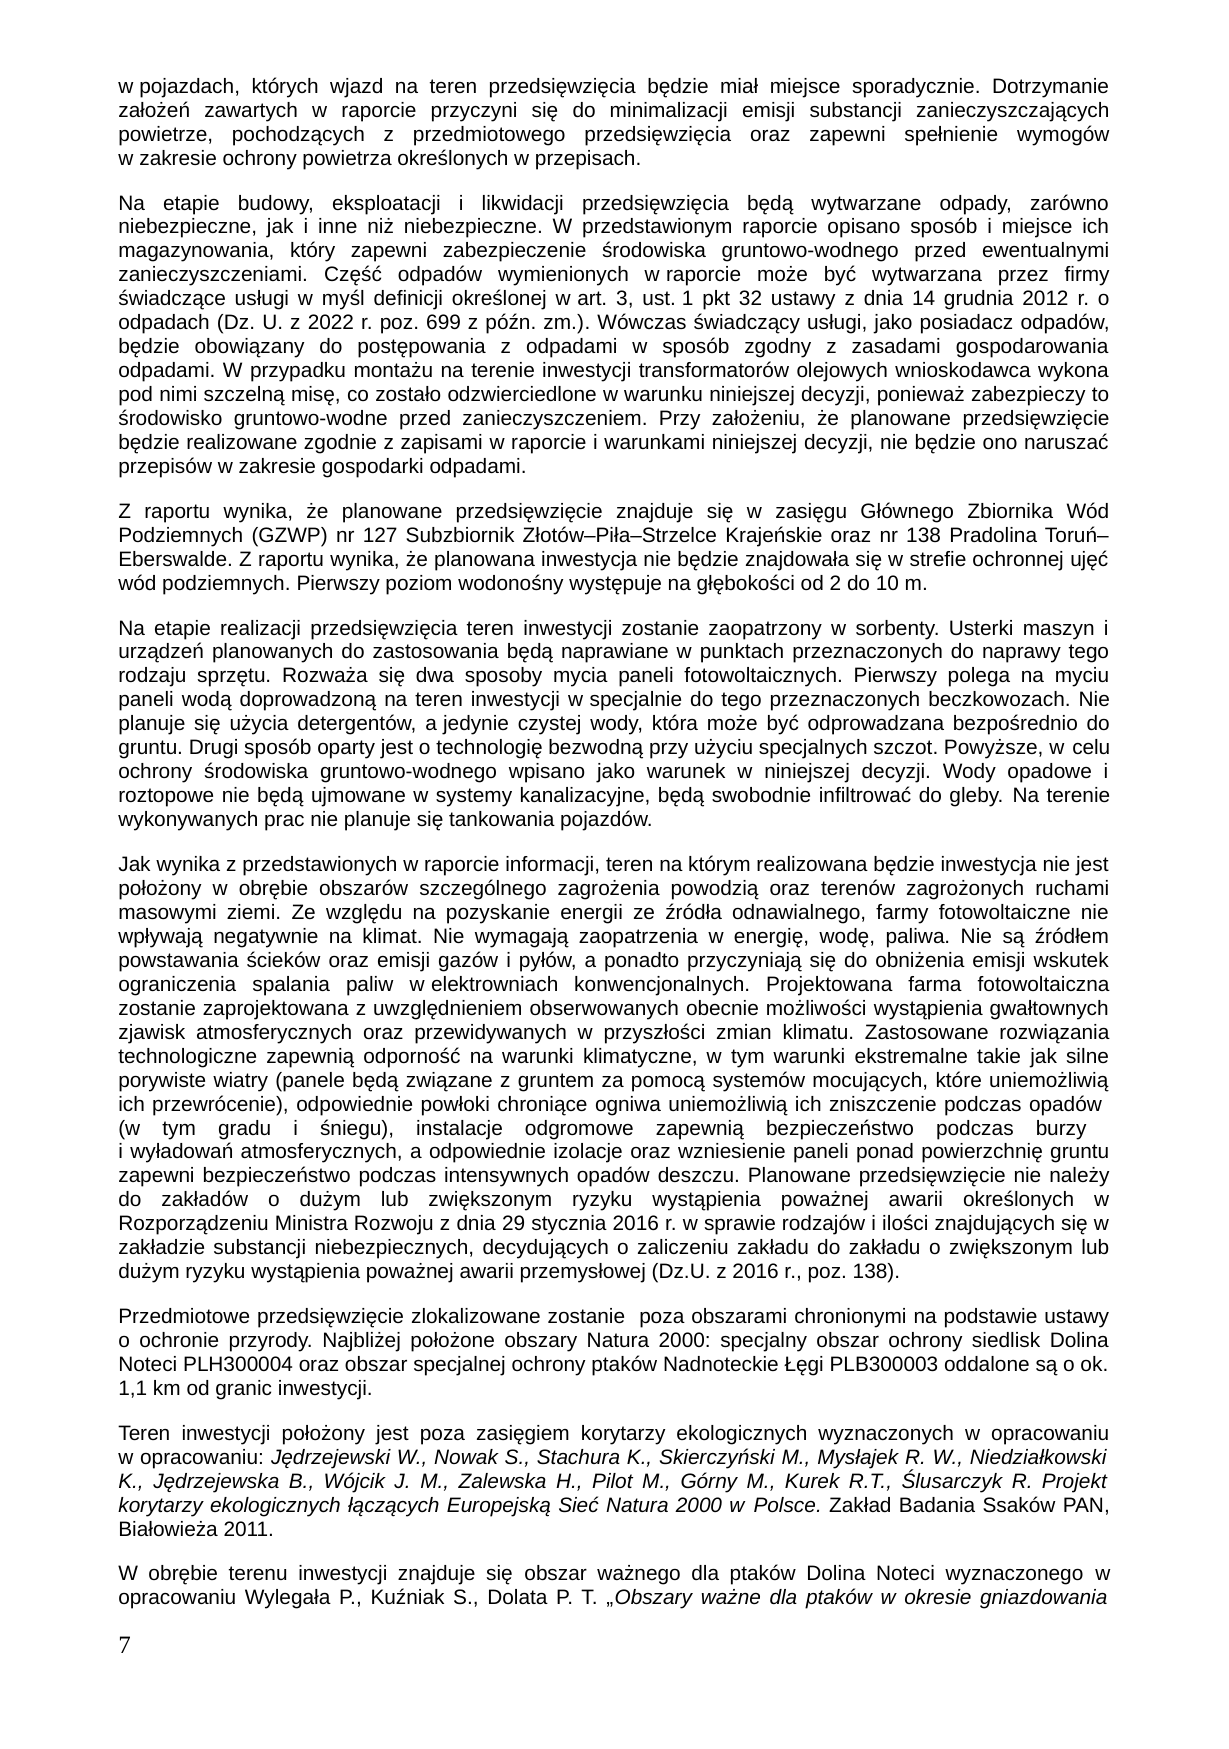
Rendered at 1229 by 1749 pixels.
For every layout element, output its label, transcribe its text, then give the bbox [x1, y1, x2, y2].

text Przedmiotowe przedsięwzięcie zlokalizowane zostanie poza obszarami chronionymi na podstawie ustawy o ochronie przyrody. Najbliżej położone obszary Natura 2000: specjalny obszar ochrony siedlisk Dolina Noteci PLH300004 oraz obszar specjalnej ochrony ptaków Nadnoteckie Łęgi PLB300003 oddalone są o ok. 1,1 km od granic inwestycji. [118, 1304, 1110, 1400]
text Teren inwestycji położony jest poza zasięgiem korytarzy ekologicznych wyznaczonych w opracowaniu w opracowaniu: Jędrzejewski W., Nowak S., Stachura K., Skierczyński M., Mysłajek R. W., Niedziałkowski K., Jędrzejewska B., Wójcik J. M., Zalewska H., Pilot M., Górny M., Kurek R.T., Ślusarczyk R. Projekt korytarzy ekologicznych łączących Europejską Sieć Natura 2000 w Polsce. Zakład Badania Ssaków PAN, Białowieża 2011. [118, 1421, 1110, 1540]
text Na etapie realizacji przedsięwzięcia teren inwestycji zostanie zaopatrzony w sorbenty. Usterki maszyn i urządzeń planowanych do zastosowania będą naprawiane w punktach przeznaczonych do naprawy tego rodzaju sprzętu. Rozważa się dwa sposoby mycia paneli fotowoltaicznych. Pierwszy polega na myciu paneli wodą doprowadzoną na teren inwestycji w specjalnie do tego przeznaczonych beczkowozach. Nie planuje się użycia detergentów, a jedynie czystej wody, która może być odprowadzana bezpośrednio do gruntu. Drugi sposób oparty jest o technologię bezwodną przy użyciu specjalnych szczot. Powyższe, w celu ochrony środowiska gruntowo-wodnego wpisano jako warunek w niniejszej decyzji. Wody opadowe i roztopowe nie będą ujmowane w systemy kanalizacyjne, będą swobodnie infiltrować do gleby. Na terenie wykonywanych prac nie planuje się tankowania pojazdów. [118, 615, 1110, 831]
text W obrębie terenu inwestycji znajduje się obszar ważnego dla ptaków Dolina Noteci wyznaczonego w opracowaniu Wylegała P., Kuźniak S., Dolata P. T. „Obszary ważne dla ptaków w okresie gniazdowania [118, 1561, 1110, 1609]
text Na etapie budowy, eksploatacji i likwidacji przedsięwzięcia będą wytwarzane odpady, zarówno niebezpieczne, jak i inne niż niebezpieczne. W przedstawionym raporcie opisano sposób i miejsce ich magazynowania, który zapewni zabezpieczenie środowiska gruntowo-wodnego przed ewentualnymi zanieczyszczeniami. Część odpadów wymienionych w raporcie może być wytwarzana przez firmy świadczące usługi w myśl definicji określonej w art. 3, ust. 1 pkt 32 ustawy z dnia 14 grudnia 2012 r. o odpadach (Dz. U. z 2022 r. poz. 699 z późn. zm.). Wówczas świadczący usługi, jako posiadacz odpadów, będzie obowiązany do postępowania z odpadami w sposób zgodny z zasadami gospodarowania odpadami. W przypadku montażu na terenie inwestycji transformatorów olejowych wnioskodawca wykona pod nimi szczelną misę, co zostało odzwierciedlone w warunku niniejszej decyzji, ponieważ zabezpieczy to środowisko gruntowo-wodne przed zanieczyszczeniem. Przy założeniu, że planowane przedsięwzięcie będzie realizowane zgodnie z zapisami w raporcie i warunkami niniejszej decyzji, nie będzie ono naruszać przepisów w zakresie gospodarki odpadami. [118, 190, 1110, 478]
text Z raportu wynika, że planowane przedsięwzięcie znajduje się w zasięgu Głównego Zbiornika Wód Podziemnych (GZWP) nr 127 Subzbiornik Złotów–Piła–Strzelce Krajeńskie oraz nr 138 Pradolina Toruń–Eberswalde. Z raportu wynika, że planowana inwestycja nie będzie znajdowała się w strefie ochronnej ujęć wód podziemnych. Pierwszy poziom wodonośny występuje na głębokości od 2 do 10 m. [118, 499, 1110, 594]
text Jak wynika z przedstawionych w raporcie informacji, teren na którym realizowana będzie inwestycja nie jest położony w obrębie obszarów szczególnego zagrożenia powodzią oraz terenów zagrożonych ruchami masowymi ziemi. Ze względu na pozyskanie energii ze źródła odnawialnego, farmy fotowoltaiczne nie wpływają negatywnie na klimat. Nie wymagają zaopatrzenia w energię, wodę, paliwa. Nie są źródłem powstawania ścieków oraz emisji gazów i pyłów, a ponadto przyczyniają się do obniżenia emisji wskutek ograniczenia spalania paliw w elektrowniach konwencjonalnych. Projektowana farma fotowoltaiczna zostanie zaprojektowana z uwzględnieniem obserwowanych obecnie możliwości wystąpienia gwałtownych zjawisk atmosferycznych oraz przewidywanych w przyszłości zmian klimatu. Zastosowane rozwiązania technologiczne zapewnią odporność na warunki klimatyczne, w tym warunki ekstremalne takie jak silne porywiste wiatry (panele będą związane z gruntem za pomocą systemów mocujących, które uniemożliwią ich przewrócenie), odpowiednie powłoki chroniące ogniwa uniemożliwią ich zniszczenie podczas opadów (w tym gradu i śniegu), instalacje odgromowe zapewnią bezpieczeństwo podczas burzy i wyładowań atmosferycznych, a odpowiednie izolacje oraz wzniesienie paneli ponad powierzchnię gruntu zapewni bezpieczeństwo podczas intensywnych opadów deszczu. Planowane przedsięwzięcie nie należy do zakładów o dużym lub zwiększonym ryzyku wystąpienia poważnej awarii określonych w Rozporządzeniu Ministra Rozwoju z dnia 29 stycznia 2016 r. w sprawie rodzajów i ilości znajdujących się w zakładzie substancji niebezpiecznych, decydujących o zaliczeniu zakładu do zakładu o zwiększonym lub dużym ryzyku wystąpienia poważnej awarii przemysłowej (Dz.U. z 2016 r., poz. 138). [118, 852, 1110, 1283]
text w pojazdach, których wjazd na teren przedsięwzięcia będzie miał miejsce sporadycznie. Dotrzymanie założeń zawartych w raporcie przyczyni się do minimalizacji emisji substancji zanieczyszczających powietrze, pochodzących z przedmiotowego przedsięwzięcia oraz zapewni spełnienie wymogów w zakresie ochrony powietrza określonych w przepisach. [118, 74, 1110, 169]
